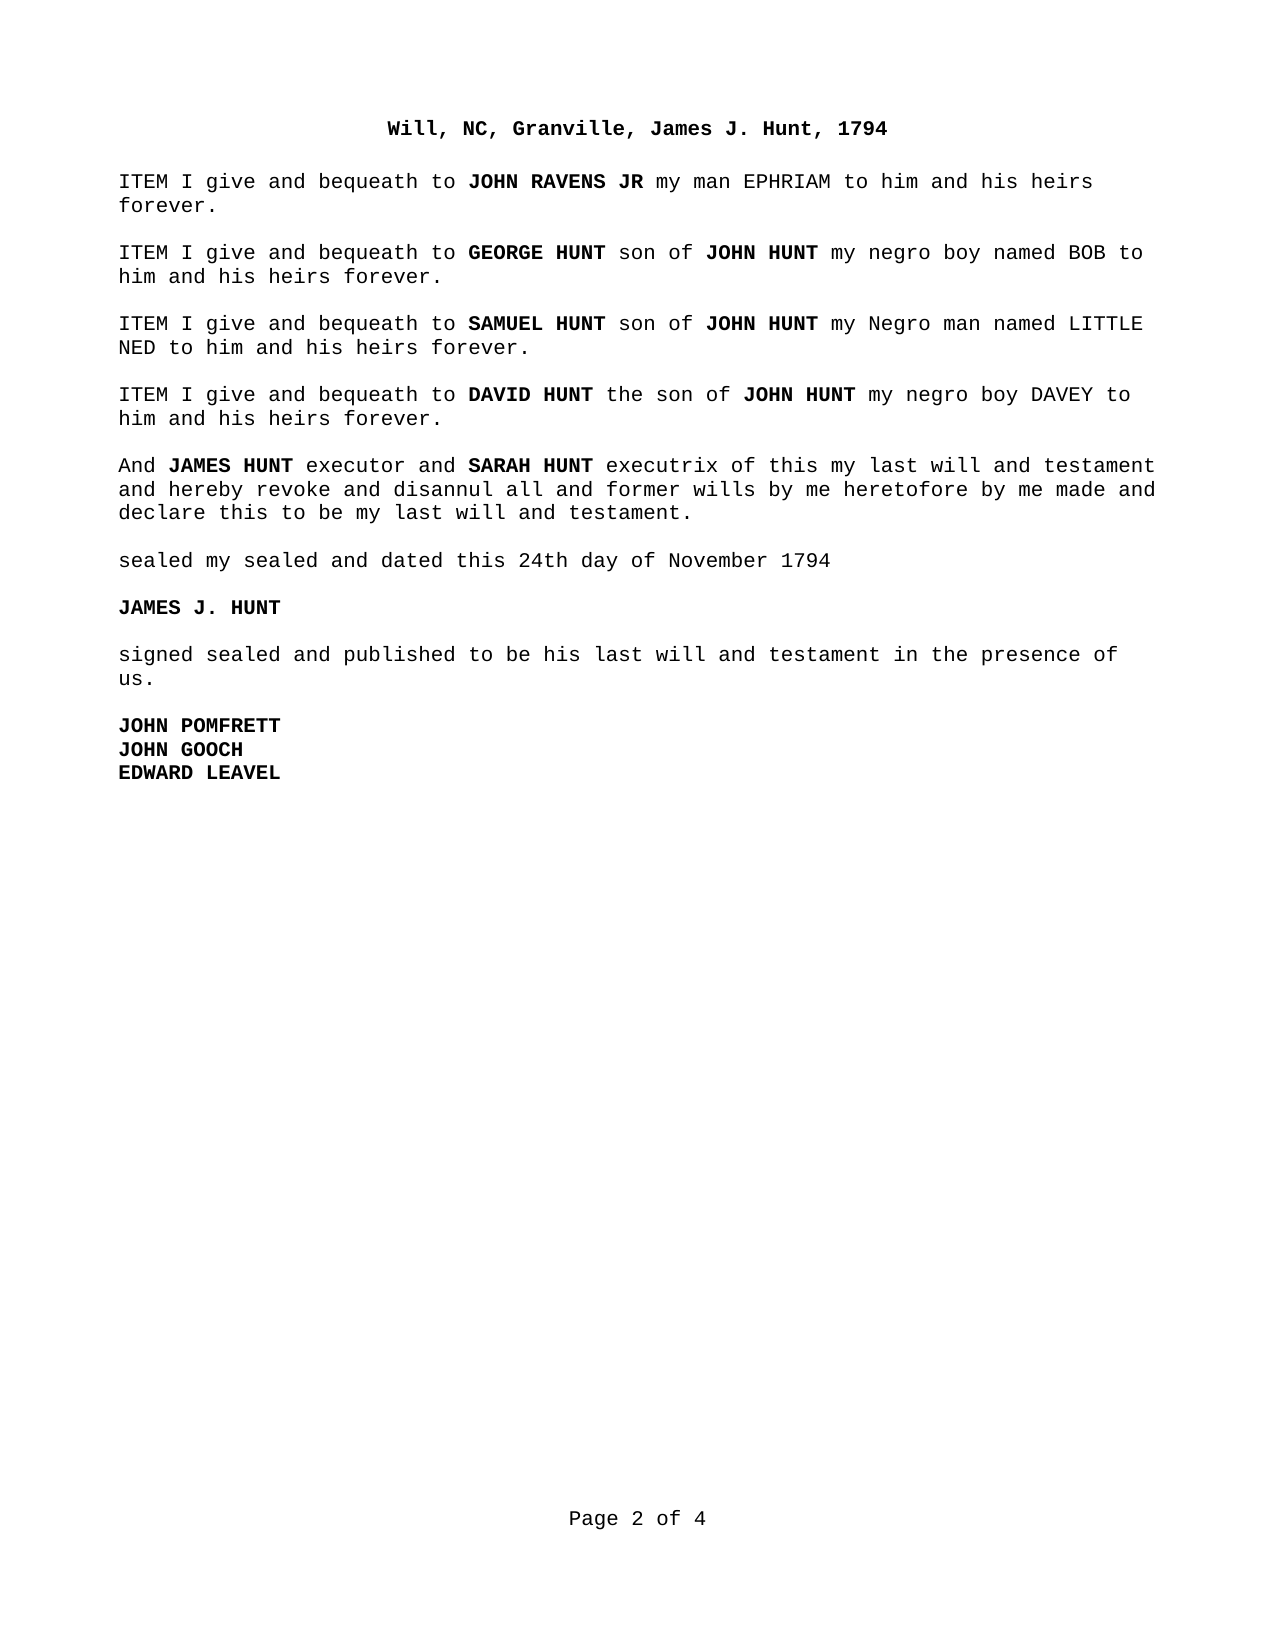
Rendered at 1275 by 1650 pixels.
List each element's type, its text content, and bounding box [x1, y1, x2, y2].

text John Gooch [118, 739, 1157, 762]
text Item I give and bequeath to David Hunt the son of John Hunt my negro boy Davey to him and his heirs forever. [118, 384, 1157, 431]
text sealed my sealed and dated this 24th day of November 1794 [118, 549, 1157, 573]
text And James Hunt executor and Sarah Hunt executrix of this my last will and testament and hereby revoke and disannul all and former wills by me heretofore by me made and declare this to be my last will and testament. [118, 455, 1157, 526]
text signed sealed and published to be his last will and testament in the presence of us. [118, 644, 1157, 691]
text Item I give and bequeath to George Hunt son of John Hunt my negro boy named Bob to him and his heirs forever. [118, 242, 1157, 289]
text Item I give and bequeath to Samuel Hunt son of John Hunt my Negro man named Little Ned to him and his heirs forever. [118, 313, 1157, 360]
text Edward Leavel [118, 762, 1157, 786]
text Item I give and bequeath to John Ravens JR my man Ephriam to him and his heirs forever. [118, 171, 1157, 218]
text James J. Hunt [118, 597, 1157, 621]
text John PomfretT [118, 715, 1157, 739]
